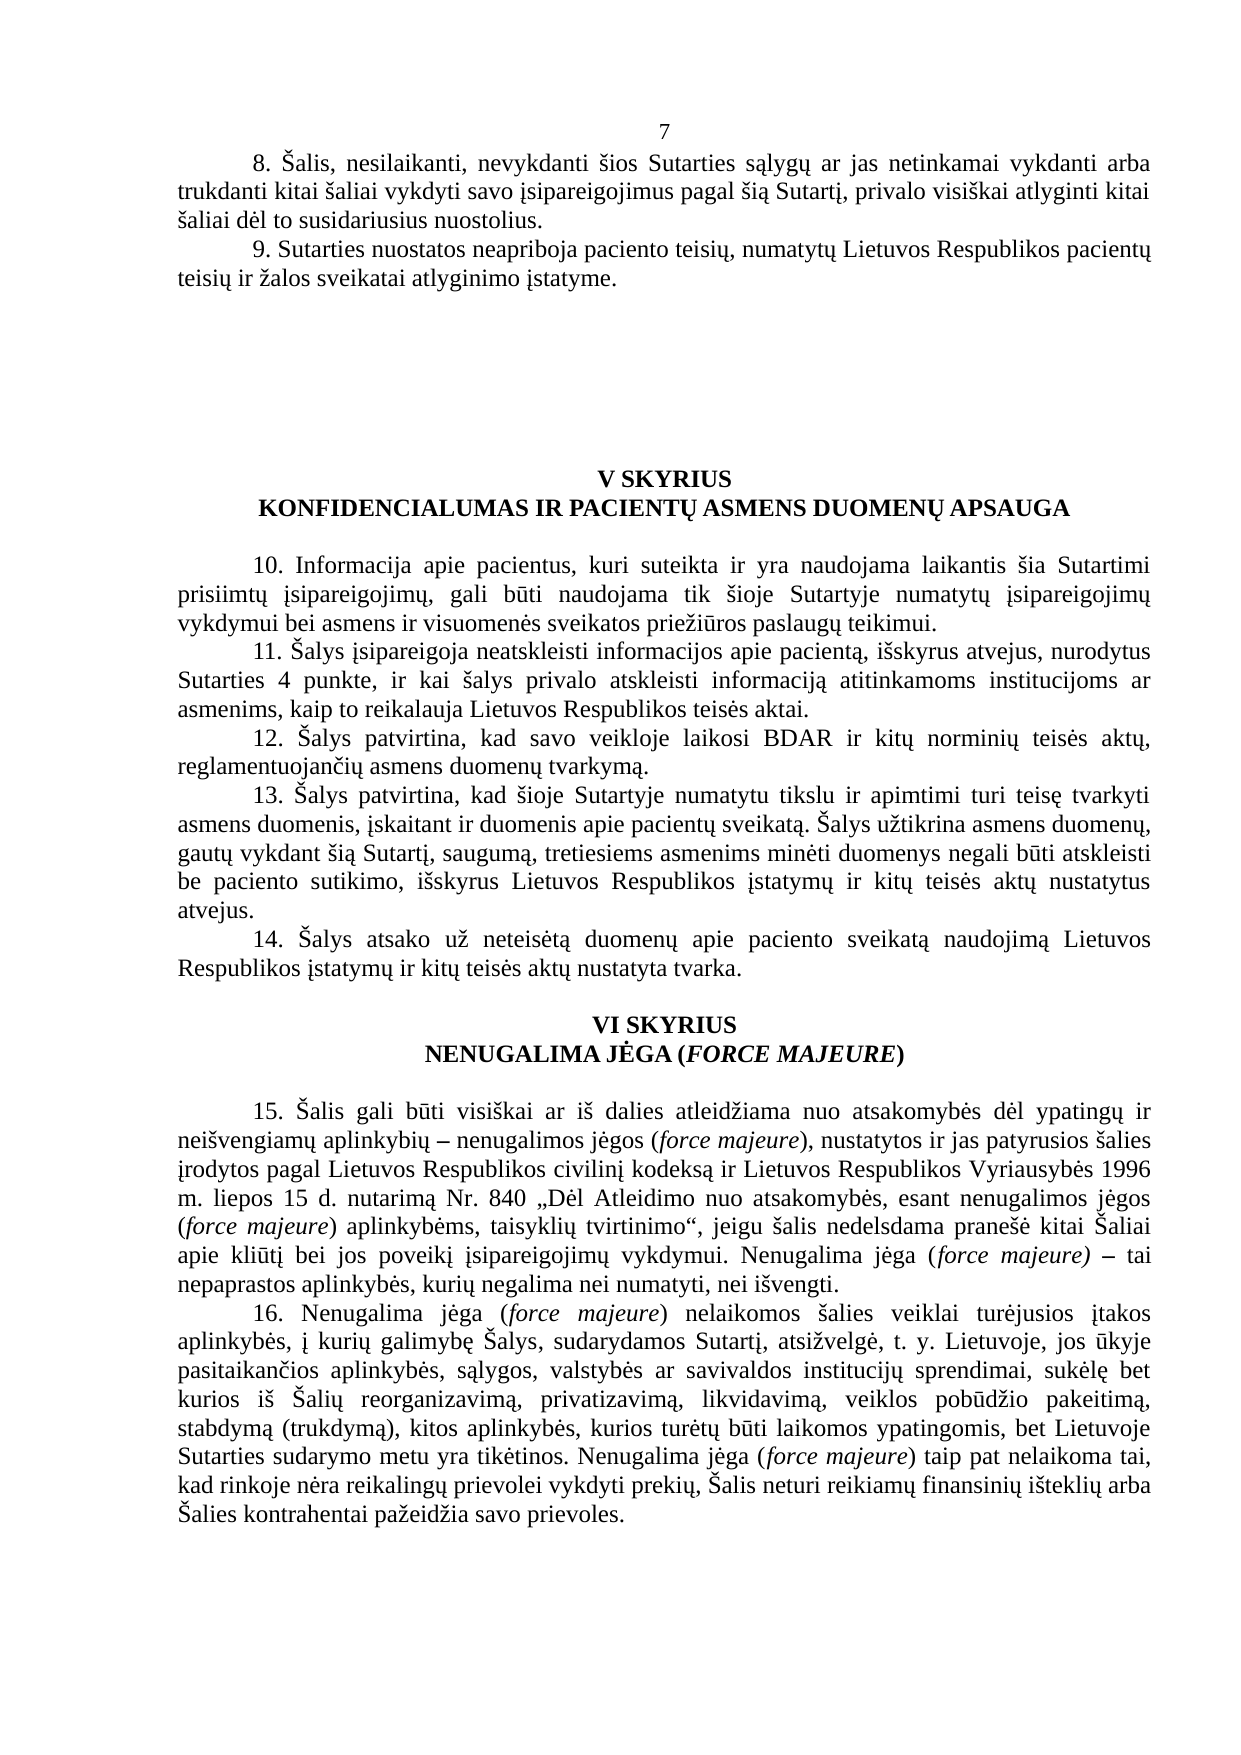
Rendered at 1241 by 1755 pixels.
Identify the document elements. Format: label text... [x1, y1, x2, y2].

text 15. Šalis gali būti visiškai ar iš dalies atleidžiama nuo atsakomybės dėl ypatingų ir neišvengiamų aplinkybių – nenugalimos jėgos (force majeure), nustatytos ir jas patyrusios šalies įrodytos pagal Lietuvos Respublikos civilinį kodeksą ir Lietuvos Respublikos Vyriausybės 1996 m. liepos 15 d. nutarimą Nr. 840 „Dėl Atleidimo nuo atsakomybės, esant nenugalimos jėgos (force majeure) aplinkybėms, taisyklių tvirtinimo“, jeigu šalis nedelsdama pranešė kitai Šaliai apie kliūtį bei jos poveikį įsipareigojimų vykdymui. Nenugalima jėga (force majeure) – tai nepaprastos aplinkybės, kurių negalima nei numatyti, nei išvengti. [177, 1096, 1152, 1298]
text KONFIDENCIALUMAS IR PACIENTŲ ASMENS DUOMENŲ APSAUGA [177, 493, 1152, 521]
text VI SKYRIUS [177, 1010, 1152, 1039]
text 11. Šalys įsipareigoja neatskleisti informacijos apie pacientą, išskyrus atvejus, nurodytus Sutarties 4 punkte, ir kai šalys privalo atskleisti informaciją atitinkamoms institucijoms ar asmenims, kaip to reikalauja Lietuvos Respublikos teisės aktai. [177, 636, 1152, 723]
text 14. Šalys atsako už neteisėtą duomenų apie paciento sveikatą naudojimą Lietuvos Respublikos įstatymų ir kitų teisės aktų nustatyta tvarka. [177, 924, 1152, 981]
text 8. Šalis, nesilaikanti, nevykdanti šios Sutarties sąlygų ar jas netinkamai vykdanti arba trukdanti kitai šaliai vykdyti savo įsipareigojimus pagal šią Sutartį, privalo visiškai atlyginti kitai šaliai dėl to susidariusius nuostolius. [177, 148, 1152, 234]
text NENUGALIMA JĖGA (FORCE MAJEURE) [177, 1039, 1152, 1068]
text 12. Šalys patvirtina, kad savo veikloje laikosi BDAR ir kitų norminių teisės aktų, reglamentuojančių asmens duomenų tvarkymą. [177, 723, 1152, 780]
text V SKYRIUS [177, 464, 1152, 493]
text 9. Sutarties nuostatos neapriboja paciento teisių, numatytų Lietuvos Respublikos pacientų teisių ir žalos sveikatai atlyginimo įstatyme. [177, 234, 1152, 291]
text 16. Nenugalima jėga (force majeure) nelaikomos šalies veiklai turėjusios įtakos aplinkybės, į kurių galimybę Šalys, sudarydamos Sutartį, atsižvelgė, t. y. Lietuvoje, jos ūkyje pasitaikančios aplinkybės, sąlygos, valstybės ar savivaldos institucijų sprendimai, sukėlę bet kurios iš Šalių reorganizavimą, privatizavimą, likvidavimą, veiklos pobūdžio pakeitimą, stabdymą (trukdymą), kitos aplinkybės, kurios turėtų būti laikomos ypatingomis, bet Lietuvoje Sutarties sudarymo metu yra tikėtinos. Nenugalima jėga (force majeure) taip pat nelaikoma tai, kad rinkoje nėra reikalingų prievolei vykdyti prekių, Šalis neturi reikiamų finansinių išteklių arba Šalies kontrahentai pažeidžia savo prievoles. [177, 1298, 1152, 1528]
text 10. Informacija apie pacientus, kuri suteikta ir yra naudojama laikantis šia Sutartimi prisiimtų įsipareigojimų, gali būti naudojama tik šioje Sutartyje numatytų įsipareigojimų vykdymui bei asmens ir visuomenės sveikatos priežiūros paslaugų teikimui. [177, 550, 1152, 636]
text 13. Šalys patvirtina, kad šioje Sutartyje numatytu tikslu ir apimtimi turi teisę tvarkyti asmens duomenis, įskaitant ir duomenis apie pacientų sveikatą. Šalys užtikrina asmens duomenų, gautų vykdant šią Sutartį, saugumą, tretiesiems asmenims minėti duomenys negali būti atskleisti be paciento sutikimo, išskyrus Lietuvos Respublikos įstatymų ir kitų teisės aktų nustatytus atvejus. [177, 780, 1152, 924]
